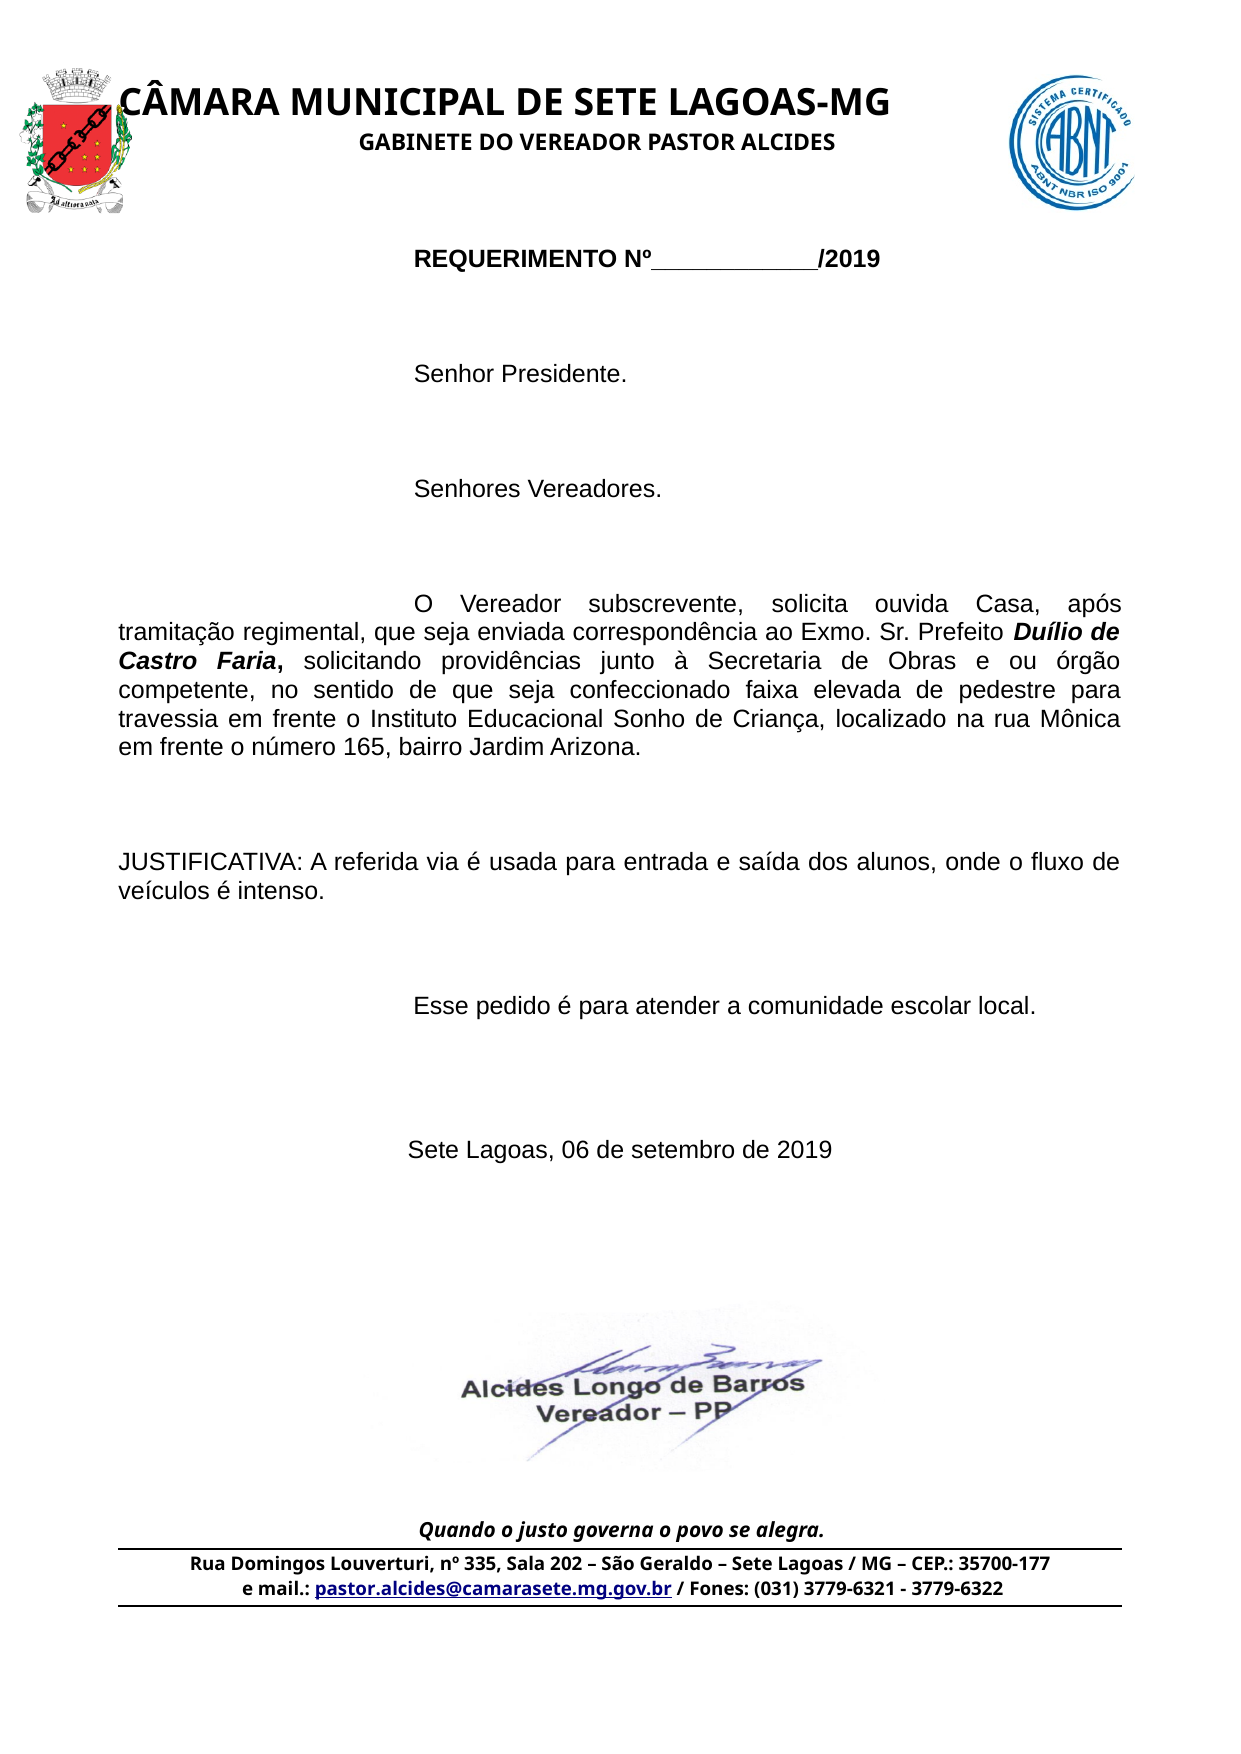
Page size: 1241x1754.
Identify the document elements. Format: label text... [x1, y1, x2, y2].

text Esse pedido é para atender a comunidade escolar local. [118, 991, 1122, 1020]
text Sete Lagoas, 06 de setembro de 2019 [118, 1135, 1122, 1163]
text JUSTIFICATIVA: A referida via é usada para entrada e saída dos alunos, onde o fluxo de veículos é intenso. [118, 847, 1122, 905]
text Senhores Vereadores. [118, 473, 1122, 502]
text O Vereador subscrevente, solicita ouvida Casa, após tramitação regimental, que seja enviada correspondência ao Exmo. Sr. Prefeito Duílio de Castro Faria, solicitando providências junto à Secretaria de Obras e ou órgão competente, no sentido de que seja confeccionado faixa elevada de pedestre para travessia em frente o Instituto Educacional Sonho de Criança, localizado na rua Mônica em frente o número 165, bairro Jardim Arizona. [118, 588, 1122, 761]
text Senhor Presidente. [118, 358, 1122, 387]
text REQUERIMENTO Nº____________/2019 [413, 243, 1122, 272]
